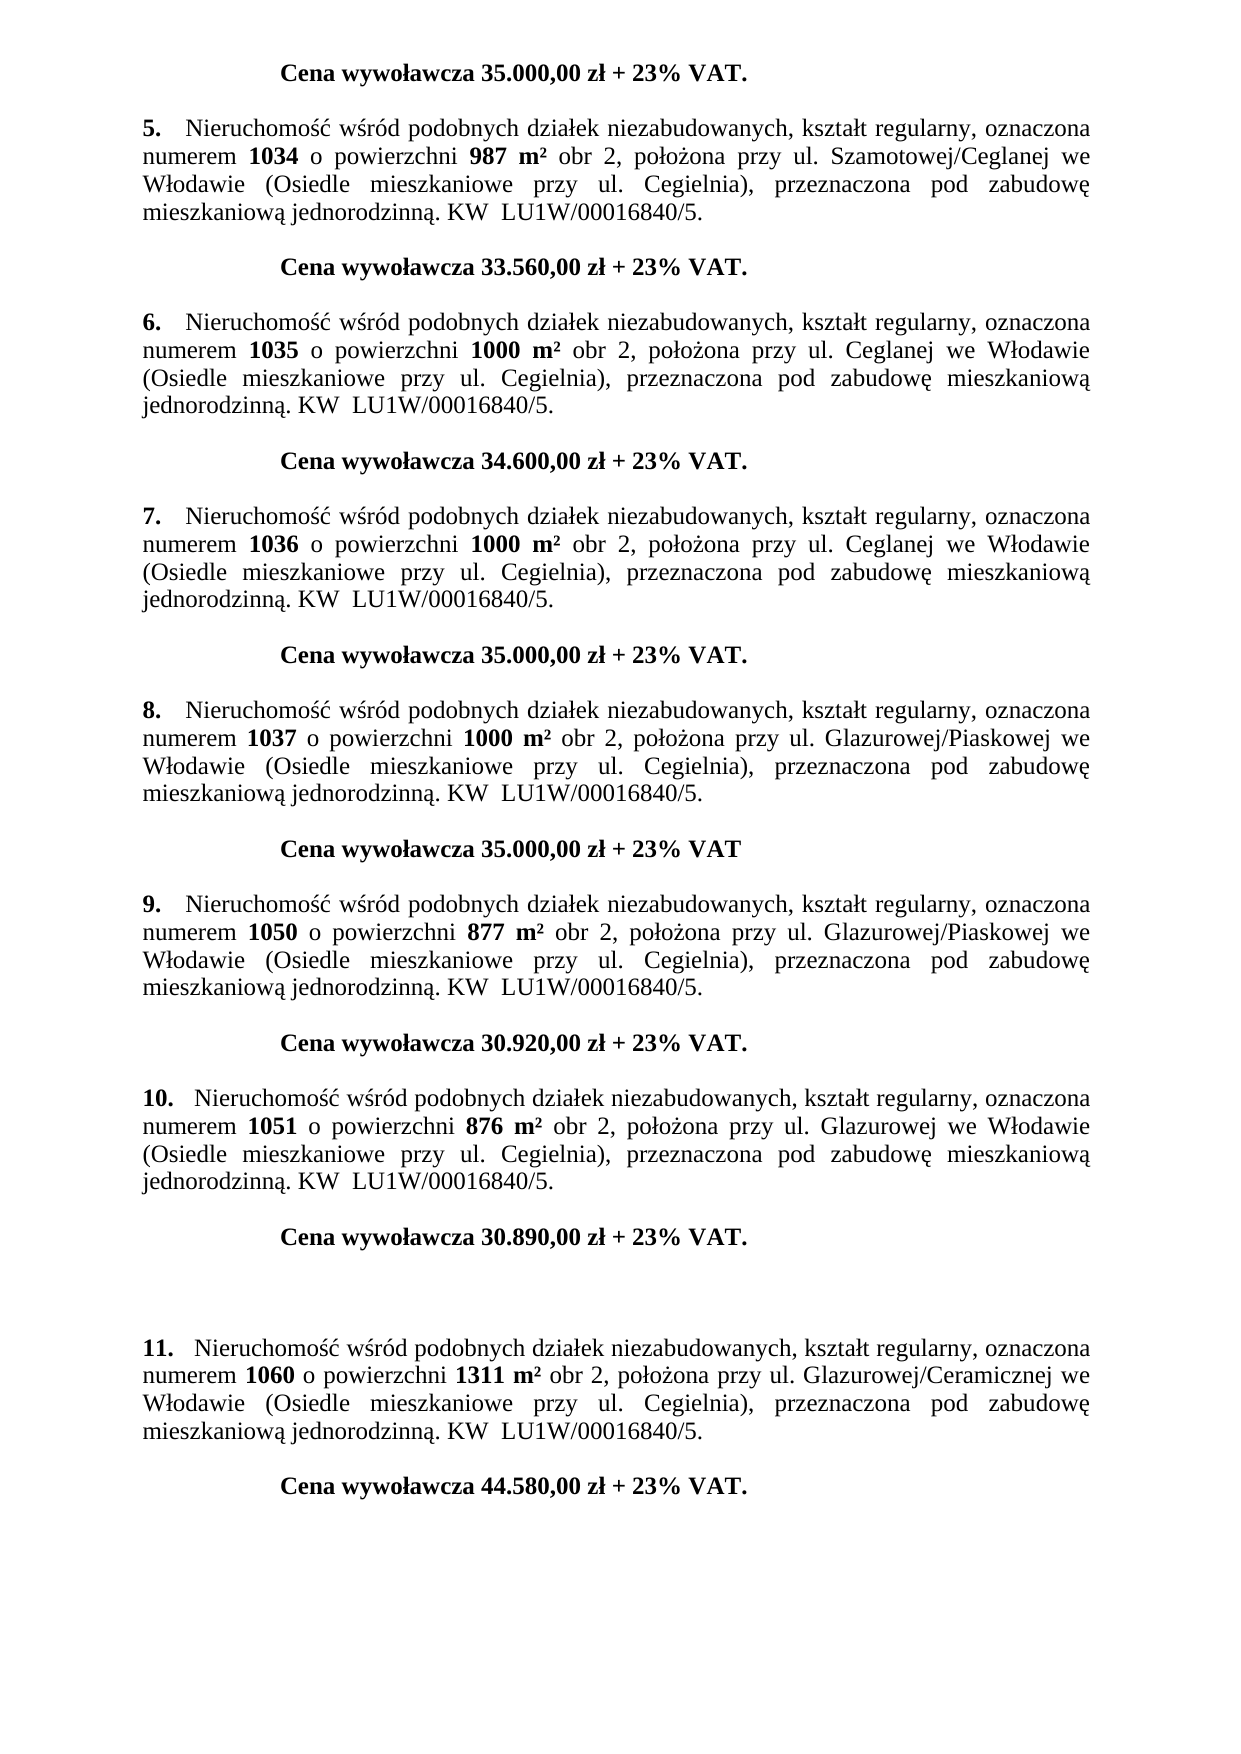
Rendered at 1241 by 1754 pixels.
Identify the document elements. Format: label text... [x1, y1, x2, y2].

text Cena wywoławcza 35.000,00 zł + 23% VAT. [142, 59, 1091, 87]
text 10. Nieruchomość wśród podobnych działek niezabudowanych, kształt regularny, oznaczona numerem 1051 o powierzchni 876 m² obr 2, położona przy ul. Glazurowej we Włodawie (Osiedle mieszkaniowe przy ul. Cegielnia), przeznaczona pod zabudowę mieszkaniową jednorodzinną. KW LU1W/00016840/5. [142, 1084, 1091, 1195]
text Cena wywoławcza 35.000,00 zł + 23% VAT [142, 835, 1091, 863]
text 9. Nieruchomość wśród podobnych działek niezabudowanych, kształt regularny, oznaczona numerem 1050 o powierzchni 877 m² obr 2, położona przy ul. Glazurowej/Piaskowej we Włodawie (Osiedle mieszkaniowe przy ul. Cegielnia), przeznaczona pod zabudowę mieszkaniową jednorodzinną. KW LU1W/00016840/5. [142, 890, 1091, 1001]
text 11. Nieruchomość wśród podobnych działek niezabudowanych, kształt regularny, oznaczona numerem 1060 o powierzchni 1311 m² obr 2, położona przy ul. Glazurowej/Ceramicznej we Włodawie (Osiedle mieszkaniowe przy ul. Cegielnia), przeznaczona pod zabudowę mieszkaniową jednorodzinną. KW LU1W/00016840/5. [142, 1334, 1091, 1444]
text Cena wywoławcza 33.560,00 zł + 23% VAT. [142, 253, 1091, 281]
text 7. Nieruchomość wśród podobnych działek niezabudowanych, kształt regularny, oznaczona numerem 1036 o powierzchni 1000 m² obr 2, położona przy ul. Ceglanej we Włodawie (Osiedle mieszkaniowe przy ul. Cegielnia), przeznaczona pod zabudowę mieszkaniową jednorodzinną. KW LU1W/00016840/5. [142, 502, 1091, 613]
text 5. Nieruchomość wśród podobnych działek niezabudowanych, kształt regularny, oznaczona numerem 1034 o powierzchni 987 m² obr 2, położona przy ul. Szamotowej/Ceglanej we Włodawie (Osiedle mieszkaniowe przy ul. Cegielnia), przeznaczona pod zabudowę mieszkaniową jednorodzinną. KW LU1W/00016840/5. [142, 114, 1091, 225]
text Cena wywoławcza 34.600,00 zł + 23% VAT. [142, 447, 1091, 475]
text Cena wywoławcza 30.890,00 zł + 23% VAT. [142, 1223, 1091, 1251]
text Cena wywoławcza 30.920,00 zł + 23% VAT. [142, 1029, 1091, 1057]
text 8. Nieruchomość wśród podobnych działek niezabudowanych, kształt regularny, oznaczona numerem 1037 o powierzchni 1000 m² obr 2, położona przy ul. Glazurowej/Piaskowej we Włodawie (Osiedle mieszkaniowe przy ul. Cegielnia), przeznaczona pod zabudowę mieszkaniową jednorodzinną. KW LU1W/00016840/5. [142, 696, 1091, 807]
text Cena wywoławcza 44.580,00 zł + 23% VAT. [142, 1472, 1091, 1500]
text Cena wywoławcza 35.000,00 zł + 23% VAT. [142, 641, 1091, 669]
text 6. Nieruchomość wśród podobnych działek niezabudowanych, kształt regularny, oznaczona numerem 1035 o powierzchni 1000 m² obr 2, położona przy ul. Ceglanej we Włodawie (Osiedle mieszkaniowe przy ul. Cegielnia), przeznaczona pod zabudowę mieszkaniową jednorodzinną. KW LU1W/00016840/5. [142, 308, 1091, 419]
